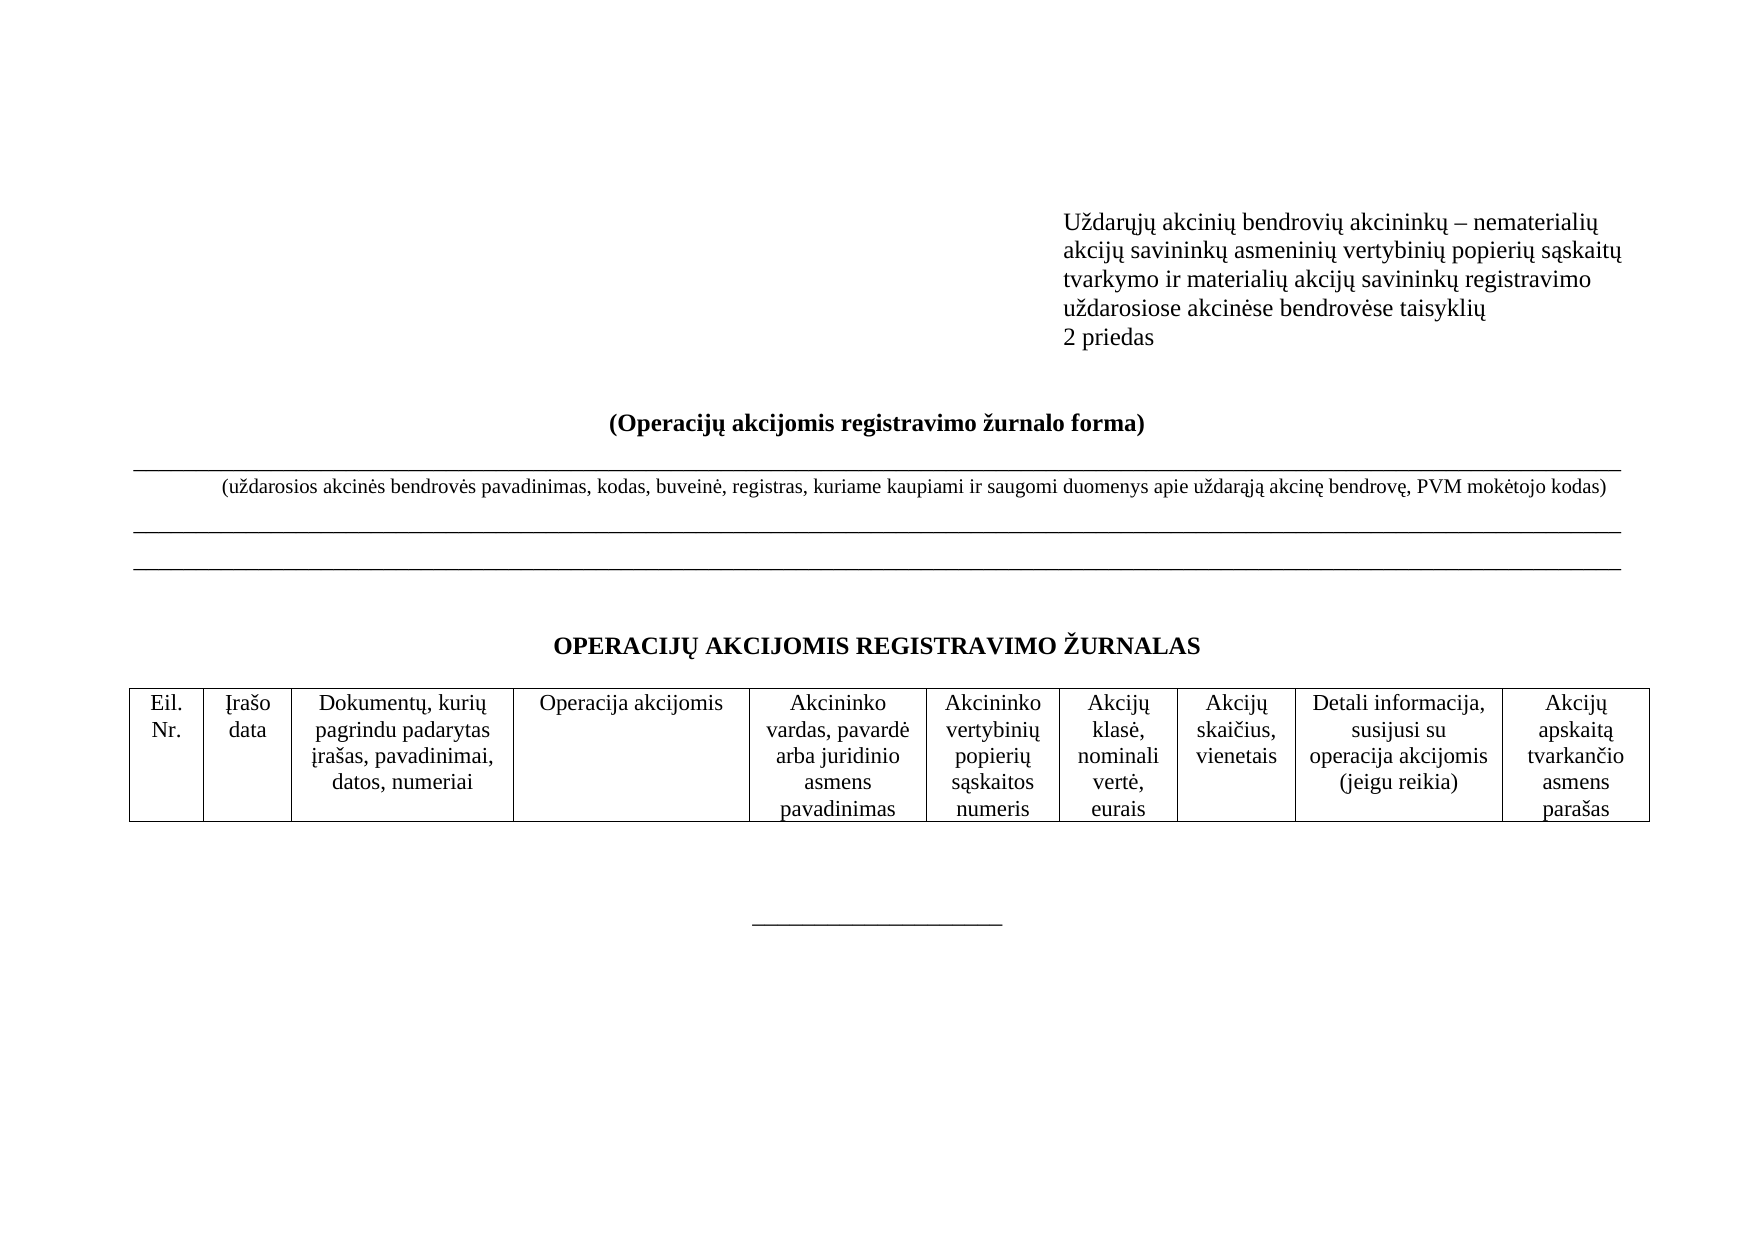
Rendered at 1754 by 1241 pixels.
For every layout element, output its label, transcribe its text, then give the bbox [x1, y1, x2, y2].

table_header Akcininko vertybinių popierių sąskaitos numeris [927, 689, 1059, 821]
table_header Įrašo data [204, 689, 291, 821]
table_header Akcijų apskaitą tvarkančio asmens parašas [1503, 689, 1649, 821]
table_header Dokumentų, kurių pagrindu padarytas įrašas, pavadinimai, datos, numeriai [292, 689, 513, 821]
table_header Eil. Nr. [130, 689, 203, 821]
table_header Akcijų skaičius, vienetais [1178, 689, 1295, 821]
text (uždarosios akcinės bendrovės pavadinimas, kodas, buveinė, registras, kuriame kaupiami ir saugomi duomenys apie uždarąją akcinę bendrovę, PVM mokėtojo kodas) [118, 474, 1636, 498]
table_header Operacija akcijomis [514, 689, 749, 821]
text _______________________________________________________________________________________________________________________ [118, 437, 1636, 474]
text Uždarųjų akcinių bendrovių akcininkų – nematerialių akcijų savininkų asmeninių vertybinių popierių sąskaitų tvarkymo ir materialių akcijų savininkų registravimo uždarosiose akcinėse bendrovėse taisyklių [1063, 207, 1636, 322]
table_header Akcininko vardas, pavardė arba juridinio asmens pavadinimas [750, 689, 926, 821]
text (Operacijų akcijomis registravimo žurnalo forma) [118, 408, 1636, 437]
text OPERACIJŲ AKCIJOMIS REGISTRAVIMO ŽURNALAS [118, 631, 1636, 659]
text _______________________________________________________________________________________________________________________ [118, 498, 1636, 536]
text 2 priedas [1063, 322, 1636, 350]
text –––––––––––––––––––– [118, 908, 1636, 937]
table_header Detali informacija, susijusi su operacija akcijomis (jeigu reikia) [1296, 689, 1502, 821]
table_header Akcijų klasė, nominali vertė, eurais [1060, 689, 1177, 821]
text _______________________________________________________________________________________________________________________ [118, 536, 1636, 573]
